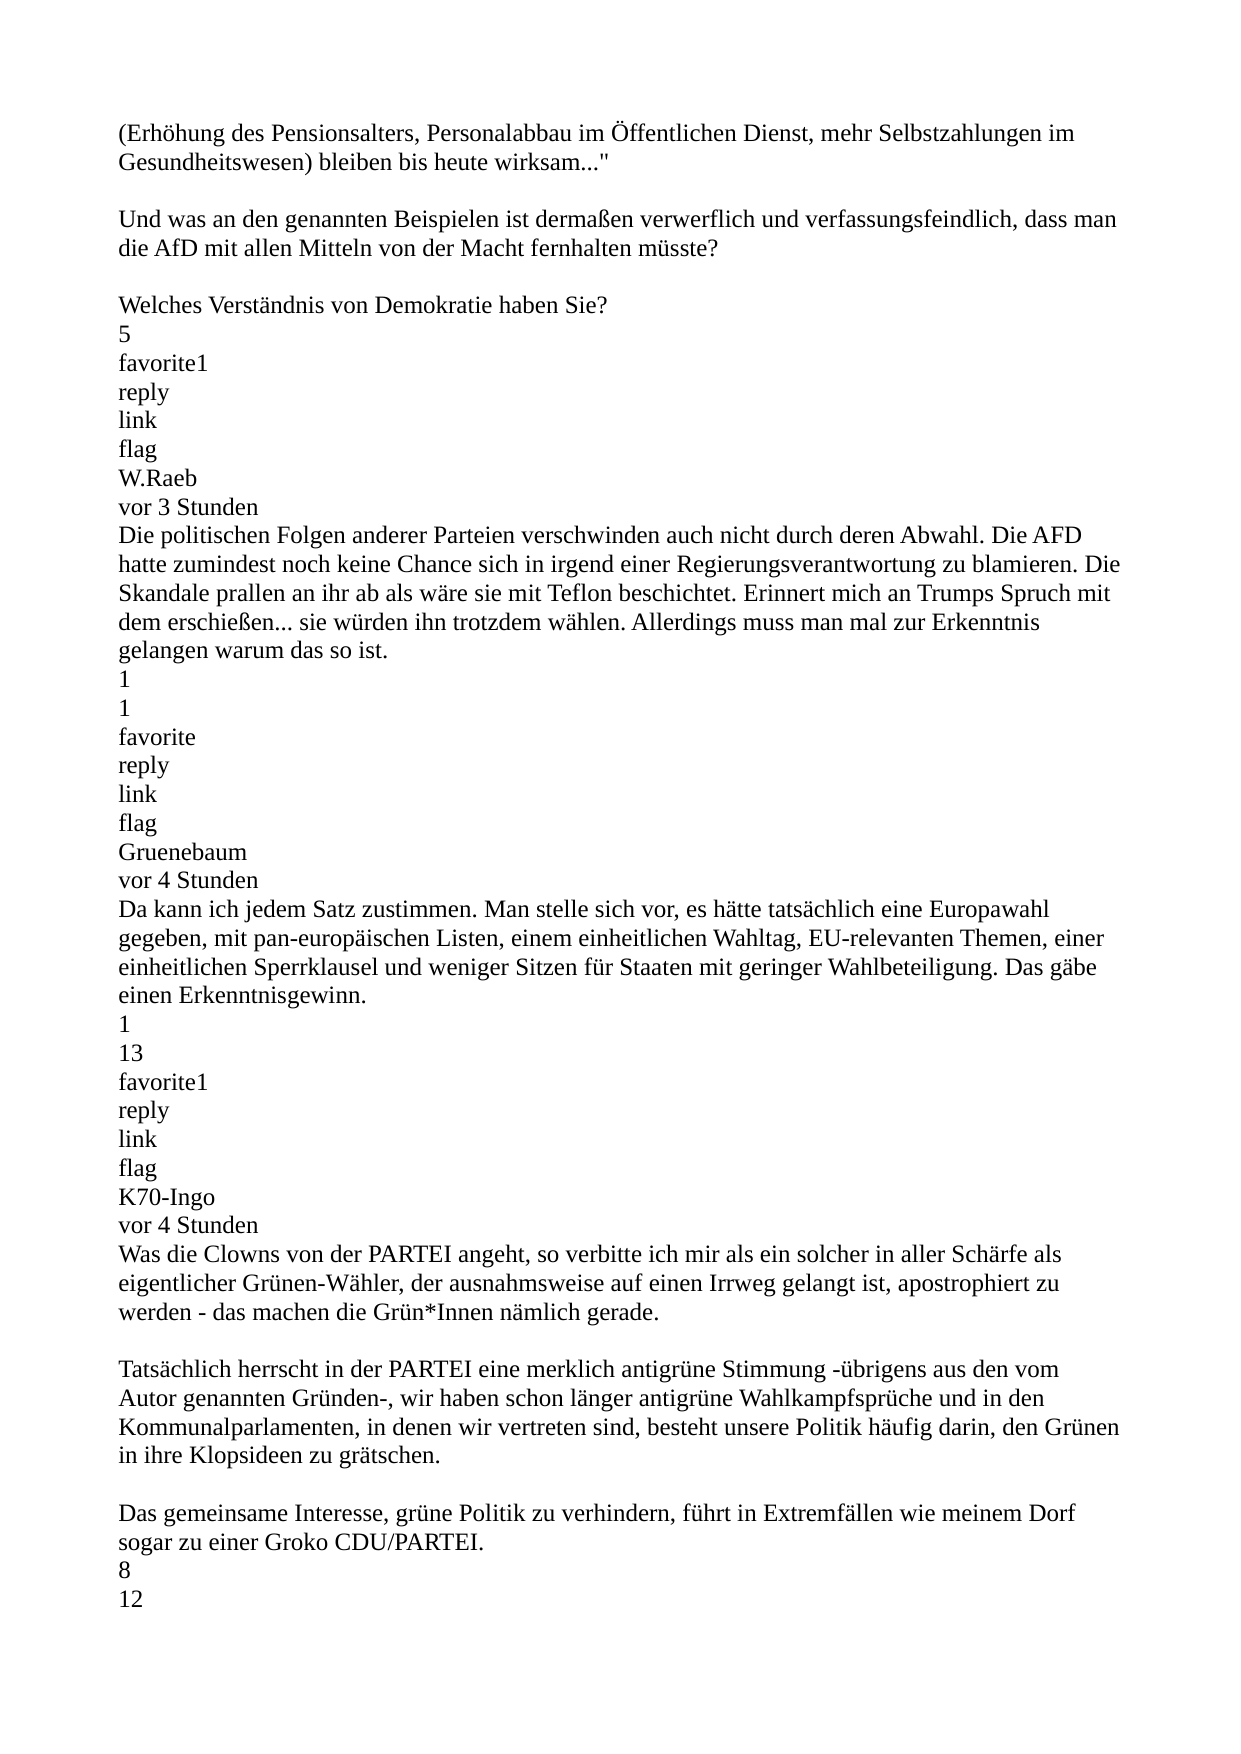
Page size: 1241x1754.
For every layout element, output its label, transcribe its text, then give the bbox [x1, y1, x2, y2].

text vor 4 Stunden [118, 1211, 1122, 1239]
text Da kann ich jedem Satz zustimmen. Man stelle sich vor, es hätte tatsächlich eine Europawahl gegeben, mit pan-europäischen Listen, einem einheitlichen Wahltag, EU-relevanten Themen, einer einheitlichen Sperrklausel und weniger Sitzen für Staaten mit geringer Wahlbeteiligung. Das gäbe einen Erkenntnisgewinn. [118, 894, 1122, 1009]
text favorite1 [118, 348, 1122, 377]
text reply [118, 751, 1122, 779]
text favorite [118, 722, 1122, 751]
text 1 [118, 664, 1122, 693]
text flag [118, 808, 1122, 837]
text (Erhöhung des Pensionsalters, Personalabbau im Öffentlichen Dienst, mehr Selbstzahlungen im Gesundheitswesen) bleiben bis heute wirksam..." Und was an den genannten Beispielen ist dermaßen verwerflich und verfassungsfeindlich, dass man die AfD mit allen Mitteln von der Macht fernhalten müsste? Welches Verständnis von Demokratie haben Sie? [118, 118, 1122, 319]
text 5 [118, 319, 1122, 348]
text vor 4 Stunden [118, 866, 1122, 894]
text Die politischen Folgen anderer Parteien verschwinden auch nicht durch deren Abwahl. Die AFD hatte zumindest noch keine Chance sich in irgend einer Regierungsverantwortung zu blamieren. Die Skandale prallen an ihr ab als wäre sie mit Teflon beschichtet. Erinnert mich an Trumps Spruch mit dem erschießen... sie würden ihn trotzdem wählen. Allerdings muss man mal zur Erkenntnis gelangen warum das so ist. [118, 521, 1122, 664]
text link [118, 406, 1122, 434]
text W.Raeb [118, 463, 1122, 492]
text 8 [118, 1556, 1122, 1584]
text favorite1 [118, 1067, 1122, 1096]
text flag [118, 434, 1122, 463]
text Was die Clowns von der PARTEI angeht, so verbitte ich mir als ein solcher in aller Schärfe als eigentlicher Grünen-Wähler, der ausnahmsweise auf einen Irrweg gelangt ist, apostrophiert zu werden - das machen die Grün*Innen nämlich gerade. Tatsächlich herrscht in der PARTEI eine merklich antigrüne Stimmung -übrigens aus den vom Autor genannten Gründen-, wir haben schon länger antigrüne Wahlkampfsprüche und in den Kommunalparlamenten, in denen wir vertreten sind, besteht unsere Politik häufig darin, den Grünen in ihre Klopsideen zu grätschen. Das gemeinsame Interesse, grüne Politik zu verhindern, führt in Extremfällen wie meinem Dorf sogar zu einer Groko CDU/PARTEI. [118, 1239, 1122, 1556]
text link [118, 1124, 1122, 1153]
text vor 3 Stunden [118, 492, 1122, 521]
text flag [118, 1153, 1122, 1182]
text reply [118, 377, 1122, 406]
text 1 [118, 693, 1122, 722]
text Gruenebaum [118, 837, 1122, 866]
text 1 [118, 1009, 1122, 1038]
text K70-Ingo [118, 1182, 1122, 1211]
text 13 [118, 1038, 1122, 1067]
text reply [118, 1096, 1122, 1124]
text 12 [118, 1584, 1122, 1613]
text link [118, 779, 1122, 808]
